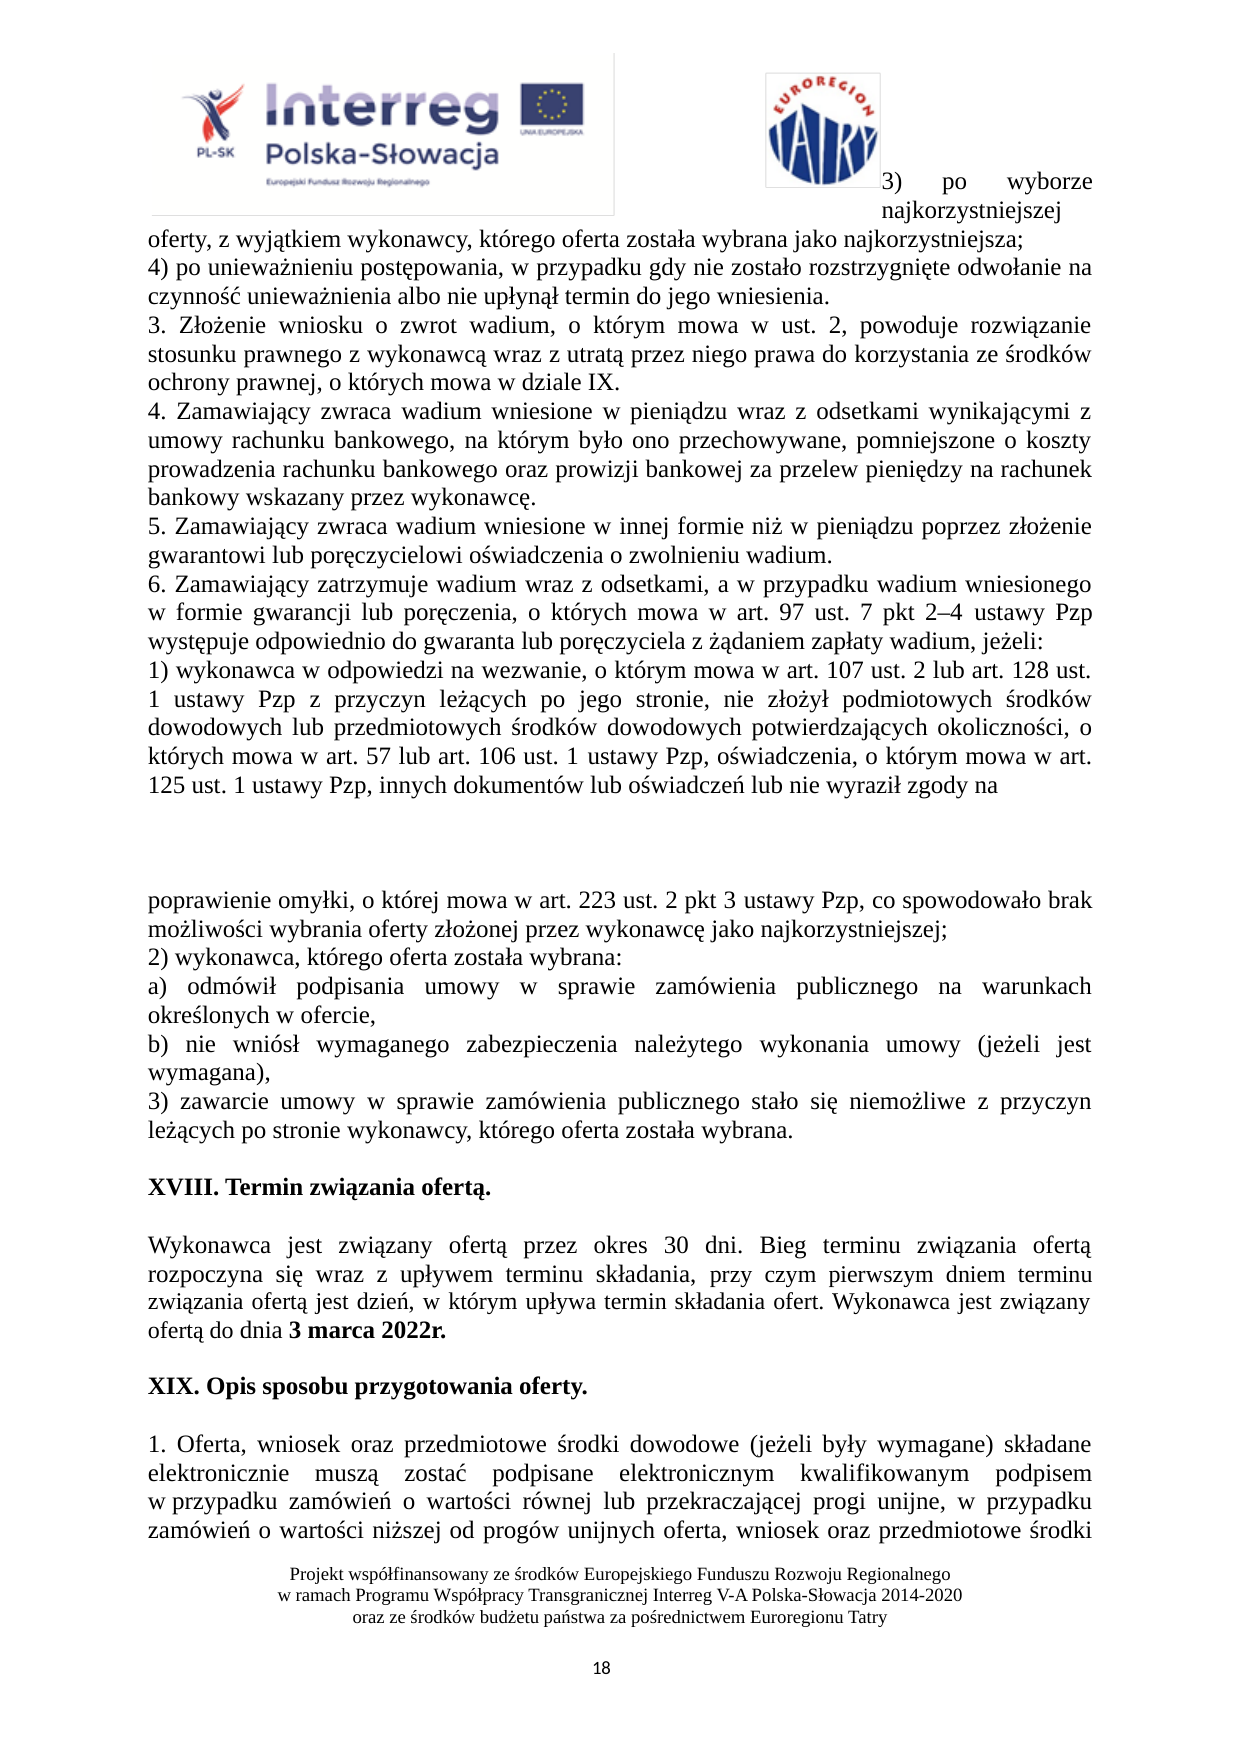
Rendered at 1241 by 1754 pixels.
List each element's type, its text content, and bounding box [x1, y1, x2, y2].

text 3) po wyborze najkorzystniejszej oferty, z wyjątkiem wykonawcy, którego oferta została wybrana jako najkorzystniejsza; [148, 166, 1093, 252]
text a) odmówił podpisania umowy w sprawie zamówienia publicznego na warunkach określonych w ofercie, [148, 971, 1093, 1029]
text 3) zawarcie umowy w sprawie zamówienia publicznego stało się niemożliwe z przyczyn leżących po stronie wykonawcy, którego oferta została wybrana. [148, 1086, 1093, 1144]
text XVIII. Termin związania ofertą. [148, 1172, 1093, 1201]
text 2) wykonawca, którego oferta została wybrana: [148, 942, 1093, 971]
text b) nie wniósł wymaganego zabezpieczenia należytego wykonania umowy (jeżeli jest wymagana), [148, 1029, 1093, 1086]
text 5. Zamawiający zwraca wadium wniesione w innej formie niż w pieniądzu poprzez złożenie gwarantowi lub poręczycielowi oświadczenia o zwolnieniu wadium. [148, 511, 1093, 569]
text 3. Złożenie wniosku o zwrot wadium, o którym mowa w ust. 2, powoduje rozwiązanie stosunku prawnego z wykonawcą wraz z utratą przez niego prawa do korzystania ze środków ochrony prawnej, o których mowa w dziale IX. [148, 310, 1093, 396]
text poprawienie omyłki, o której mowa w art. 223 ust. 2 pkt 3 ustawy Pzp, co spowodowało brak możliwości wybrania oferty złożonej przez wykonawcę jako najkorzystniejszej; [148, 885, 1093, 942]
text 1. Oferta, wniosek oraz przedmiotowe środki dowodowe (jeżeli były wymagane) składane elektronicznie muszą zostać podpisane elektronicznym kwalifikowanym podpisem w przypadku zamówień o wartości równej lub przekraczającej progi unijne, w przypadku zamówień o wartości niższej od progów unijnych oferta, wniosek oraz przedmiotowe środki [148, 1429, 1093, 1544]
picture [151, 53, 882, 219]
text XIX. Opis sposobu przygotowania oferty. [148, 1371, 1093, 1400]
text 4) po unieważnieniu postępowania, w przypadku gdy nie zostało rozstrzygnięte odwołanie na czynność unieważnienia albo nie upłynął termin do jego wniesienia. [148, 252, 1093, 310]
text 6. Zamawiający zatrzymuje wadium wraz z odsetkami, a w przypadku wadium wniesionego w formie gwarancji lub poręczenia, o których mowa w art. 97 ust. 7 pkt 2–4 ustawy Pzp występuje odpowiednio do gwaranta lub poręczyciela z żądaniem zapłaty wadium, jeżeli: [148, 569, 1093, 655]
text Wykonawca jest związany ofertą przez okres 30 dni. Bieg terminu związania ofertą rozpoczyna się wraz z upływem terminu składania, przy czym pierwszym dniem terminu związania ofertą jest dzień, w którym upływa termin składania ofert. Wykonawca jest związany ofertą do dnia 3 marca 2022r. [148, 1230, 1093, 1344]
text 4. Zamawiający zwraca wadium wniesione w pieniądzu wraz z odsetkami wynikającymi z umowy rachunku bankowego, na którym było ono przechowywane, pomniejszone o koszty prowadzenia rachunku bankowego oraz prowizji bankowej za przelew pieniędzy na rachunek bankowy wskazany przez wykonawcę. [148, 396, 1093, 511]
text 1) wykonawca w odpowiedzi na wezwanie, o którym mowa w art. 107 ust. 2 lub art. 128 ust. 1 ustawy Pzp z przyczyn leżących po jego stronie, nie złożył podmiotowych środków dowodowych lub przedmiotowych środków dowodowych potwierdzających okoliczności, o których mowa w art. 57 lub art. 106 ust. 1 ustawy Pzp, oświadczenia, o którym mowa w art. 125 ust. 1 ustawy Pzp, innych dokumentów lub oświadczeń lub nie wyraził zgody na [148, 655, 1093, 799]
